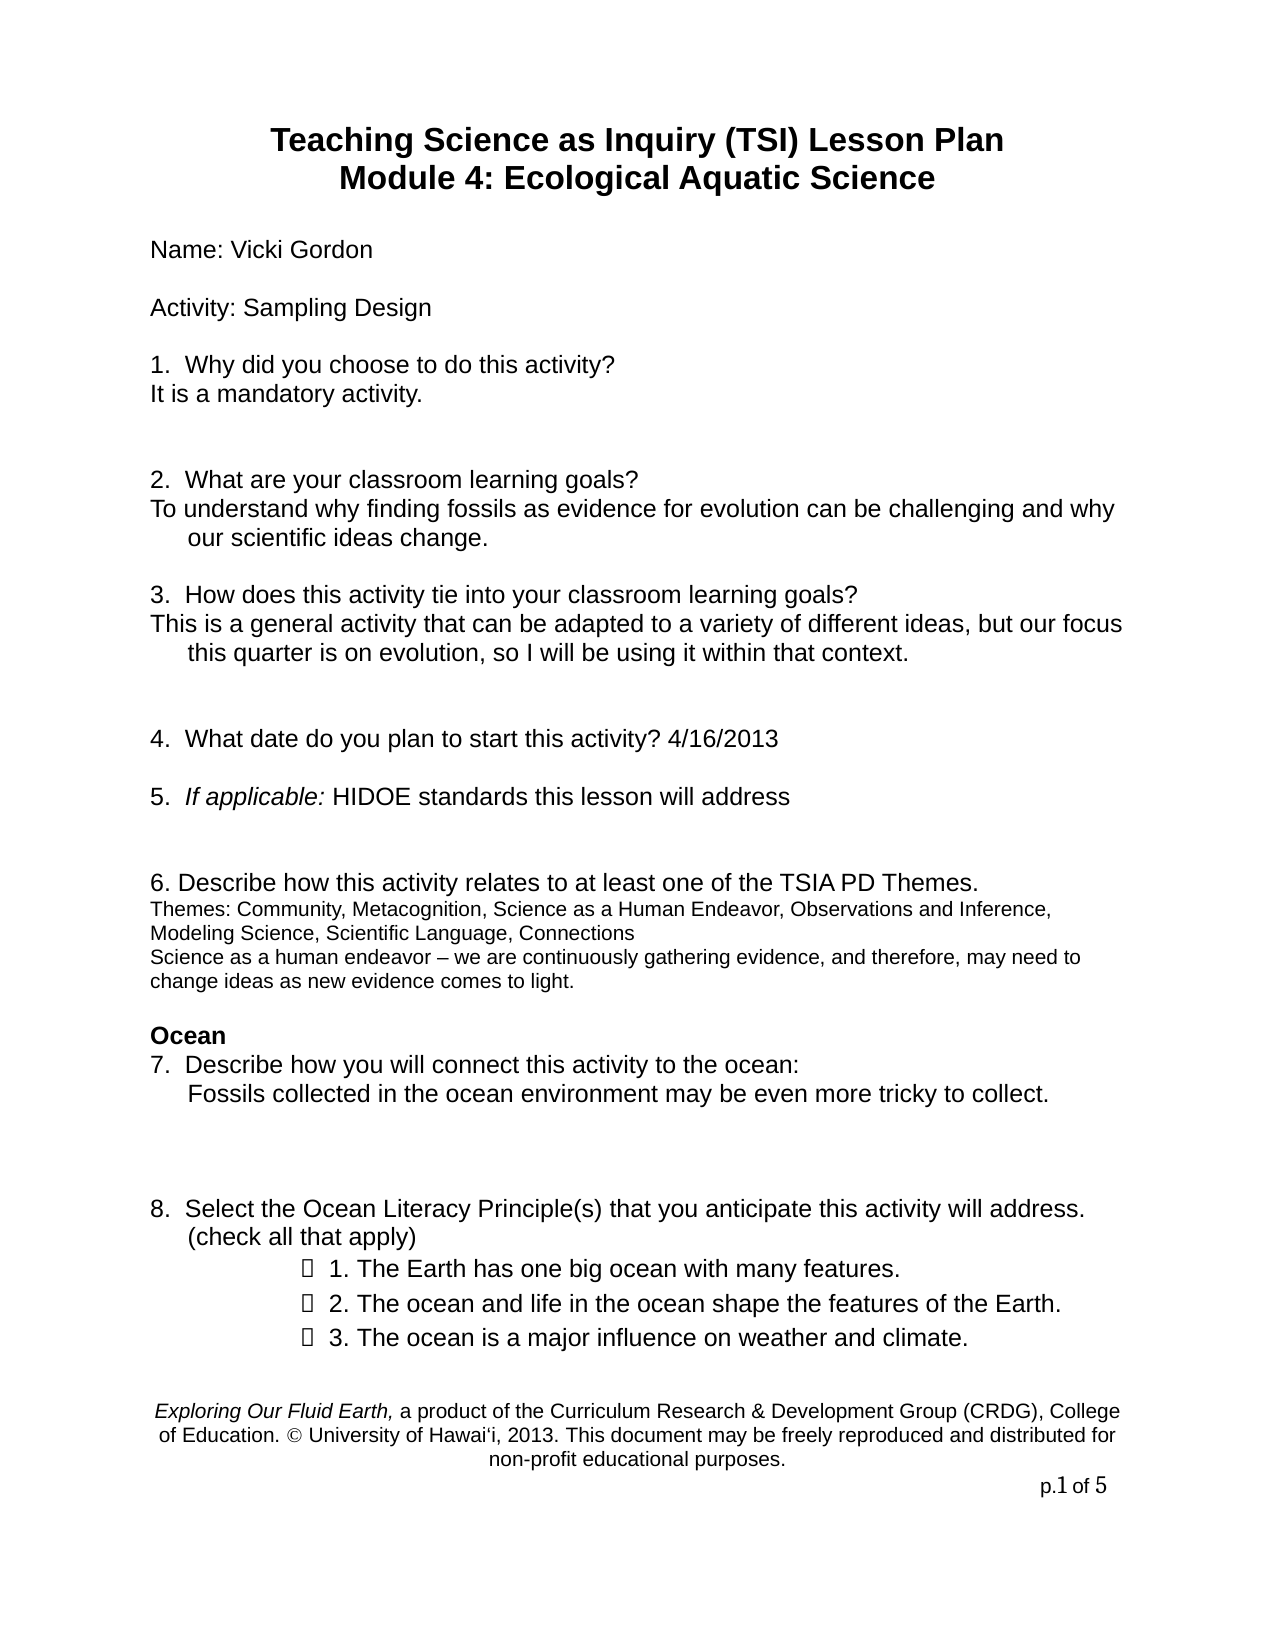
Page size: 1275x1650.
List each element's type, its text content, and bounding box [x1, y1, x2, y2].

text  1. The Earth has one big ocean with many features. [300, 1251, 1125, 1285]
text Ocean [150, 1021, 1125, 1050]
text 5. If applicable: HIDOE standards this lesson will address [150, 782, 1125, 810]
text  3. The ocean is a major influence on weather and climate. [300, 1319, 1125, 1353]
text 3. How does this activity tie into your classroom learning goals? [150, 580, 1125, 609]
text Fossils collected in the ocean environment may be even more tricky to collect. [187, 1079, 1125, 1107]
text 8. Select the Ocean Literacy Principle(s) that you anticipate this activity will address. (check all that apply) [150, 1194, 1125, 1251]
text Themes: Community, Metacognition, Science as a Human Endeavor, Observations and Inference, Modeling Science, Scientific Language, Connections [150, 897, 1125, 944]
text  2. The ocean and life in the ocean shape the features of the Earth. [300, 1285, 1125, 1319]
text Teaching Science as Inquiry (TSI) Lesson Plan [150, 120, 1125, 158]
text 1. Why did you choose to do this activity? [150, 350, 1125, 379]
text 2. What are your classroom learning goals? [150, 465, 1125, 494]
text Activity: Sampling Design [150, 293, 1125, 322]
text 4. What date do you plan to start this activity? 4/16/2013 [150, 724, 1125, 753]
text 7. Describe how you will connect this activity to the ocean: [150, 1050, 1125, 1079]
text It is a mandatory activity. [150, 379, 1125, 408]
text Science as a human endeavor – we are continuously gathering evidence, and therefore, may need to change ideas as new evidence comes to light. [150, 944, 1125, 992]
text To understand why finding fossils as evidence for evolution can be challenging and why our scientific ideas change. [150, 494, 1125, 552]
text 6. Describe how this activity relates to at least one of the TSIA PD Themes. [150, 868, 1125, 897]
text This is a general activity that can be adapted to a variety of different ideas, but our focus this quarter is on evolution, so I will be using it within that context. [150, 609, 1125, 667]
text Name: Vicki Gordon [150, 235, 1125, 264]
text Module 4: Ecological Aquatic Science [150, 158, 1125, 197]
